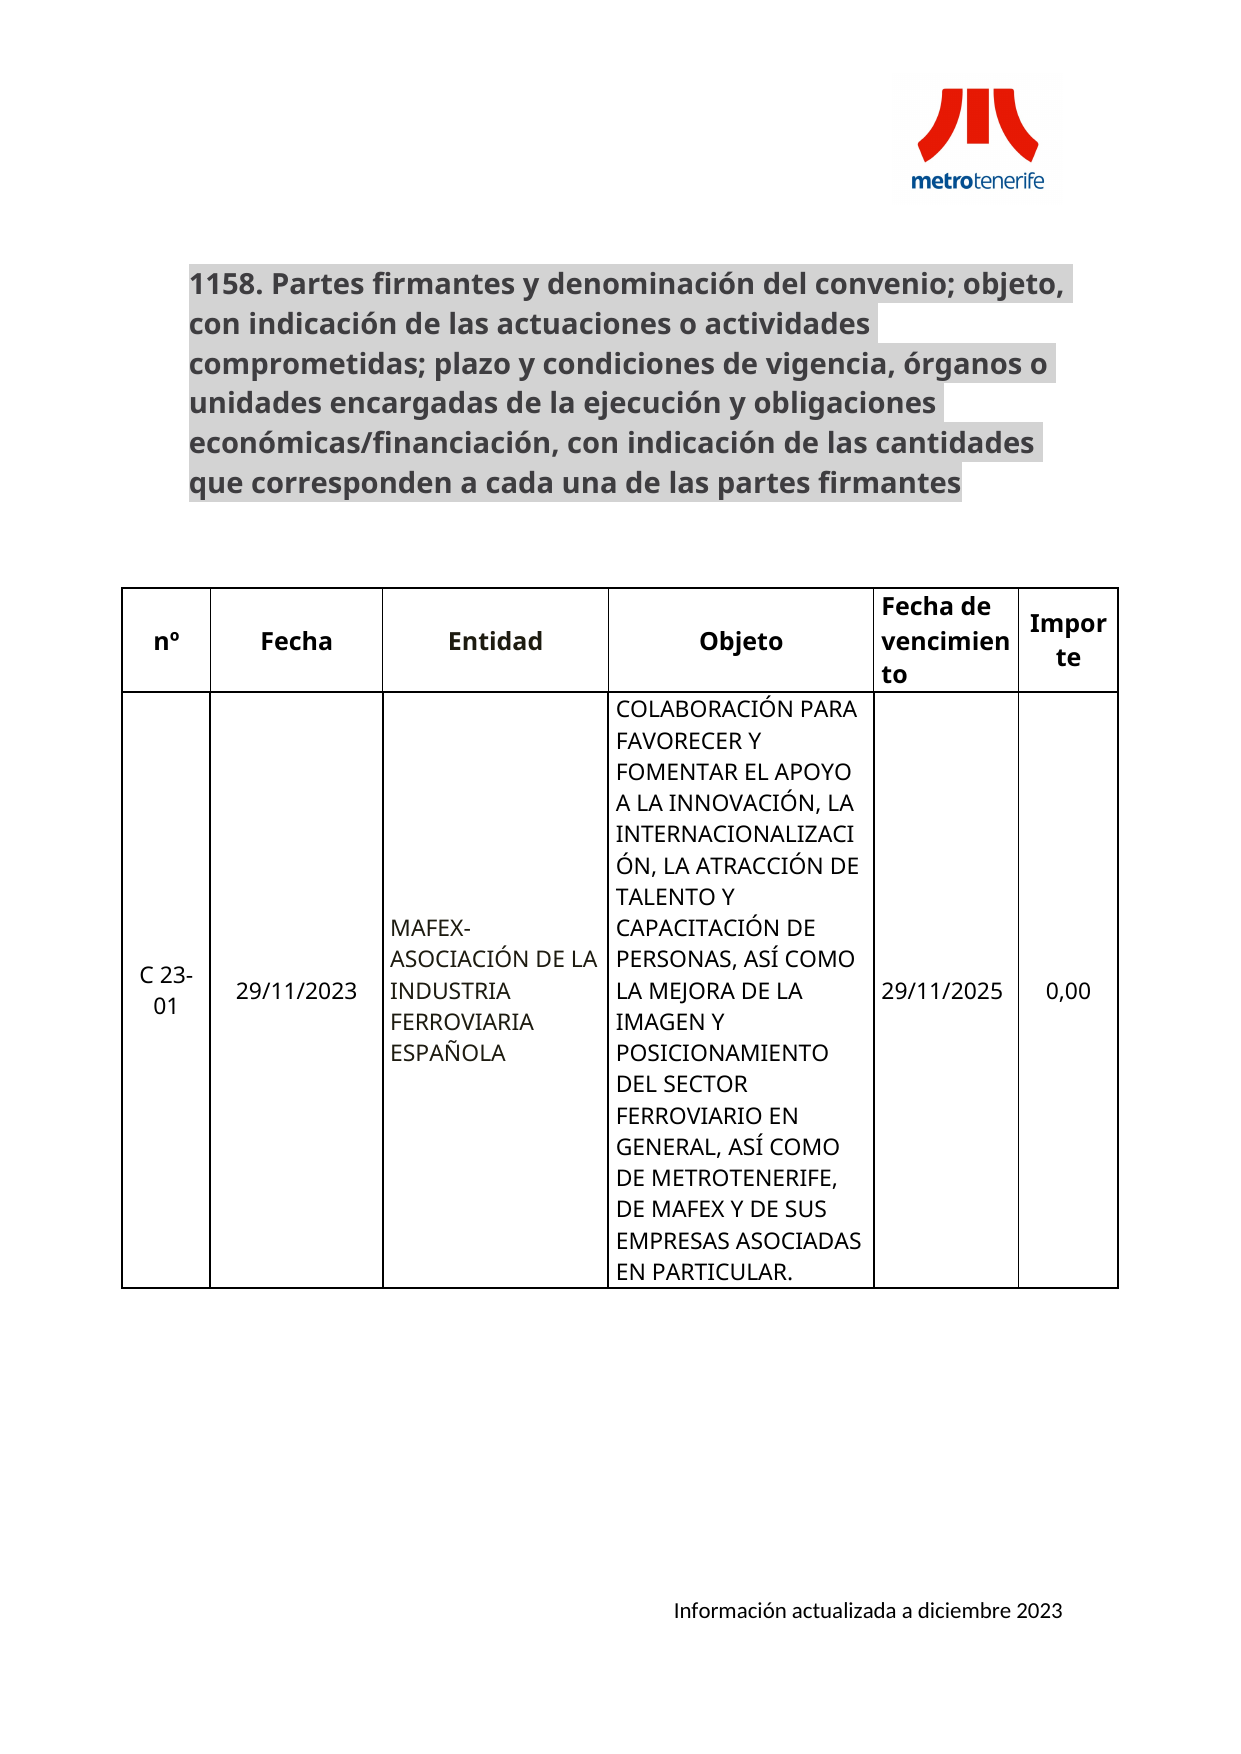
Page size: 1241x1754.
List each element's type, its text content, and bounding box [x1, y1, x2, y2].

table_cell C 23-01 [123, 693, 209, 1287]
table_header Fecha de vencimiento [874, 589, 1018, 691]
table_cell 0,00 [1019, 693, 1117, 1287]
table_cell 29/11/2025 [875, 693, 1018, 1287]
table_cell MAFEX-ASOCIACIÓN DE LA INDUSTRIA FERROVIARIA ESPAÑOLA [384, 693, 607, 1287]
table_header Objeto [609, 589, 873, 691]
table_header nº [123, 589, 210, 691]
table_cell 29/11/2023 [211, 693, 382, 1287]
table_cell COLABORACIÓN PARA FAVORECER Y FOMENTAR EL APOYO A LA INNOVACIÓN, LA INTERNACIONALIZACIÓN, LA ATRACCIÓN DE TALENTO Y CAPACITACIÓN DE PERSONAS, ASÍ COMO LA MEJORA DE LA IMAGEN Y POSICIONAMIENTO DEL SECTOR FERROVIARIO EN GENERAL, ASÍ COMO DE METROTENERIFE, DE MAFEX Y DE SUS EMPRESAS ASOCIADAS EN PARTICULAR. [609, 693, 873, 1287]
table_header Entidad [383, 589, 608, 691]
table_header Importe [1019, 589, 1117, 691]
table_header Fecha [211, 589, 382, 691]
table_header 1158. Partes firmantes y denominación del convenio; objeto, con indicación de las actuaciones o actividades comprometidas; plazo y condiciones de vigencia, órganos o unidades encargadas de la ejecución y obligaciones económicas/financiación, con indicación de las cantidades que corresponden a cada una de las partes firmantes [177, 258, 1240, 587]
